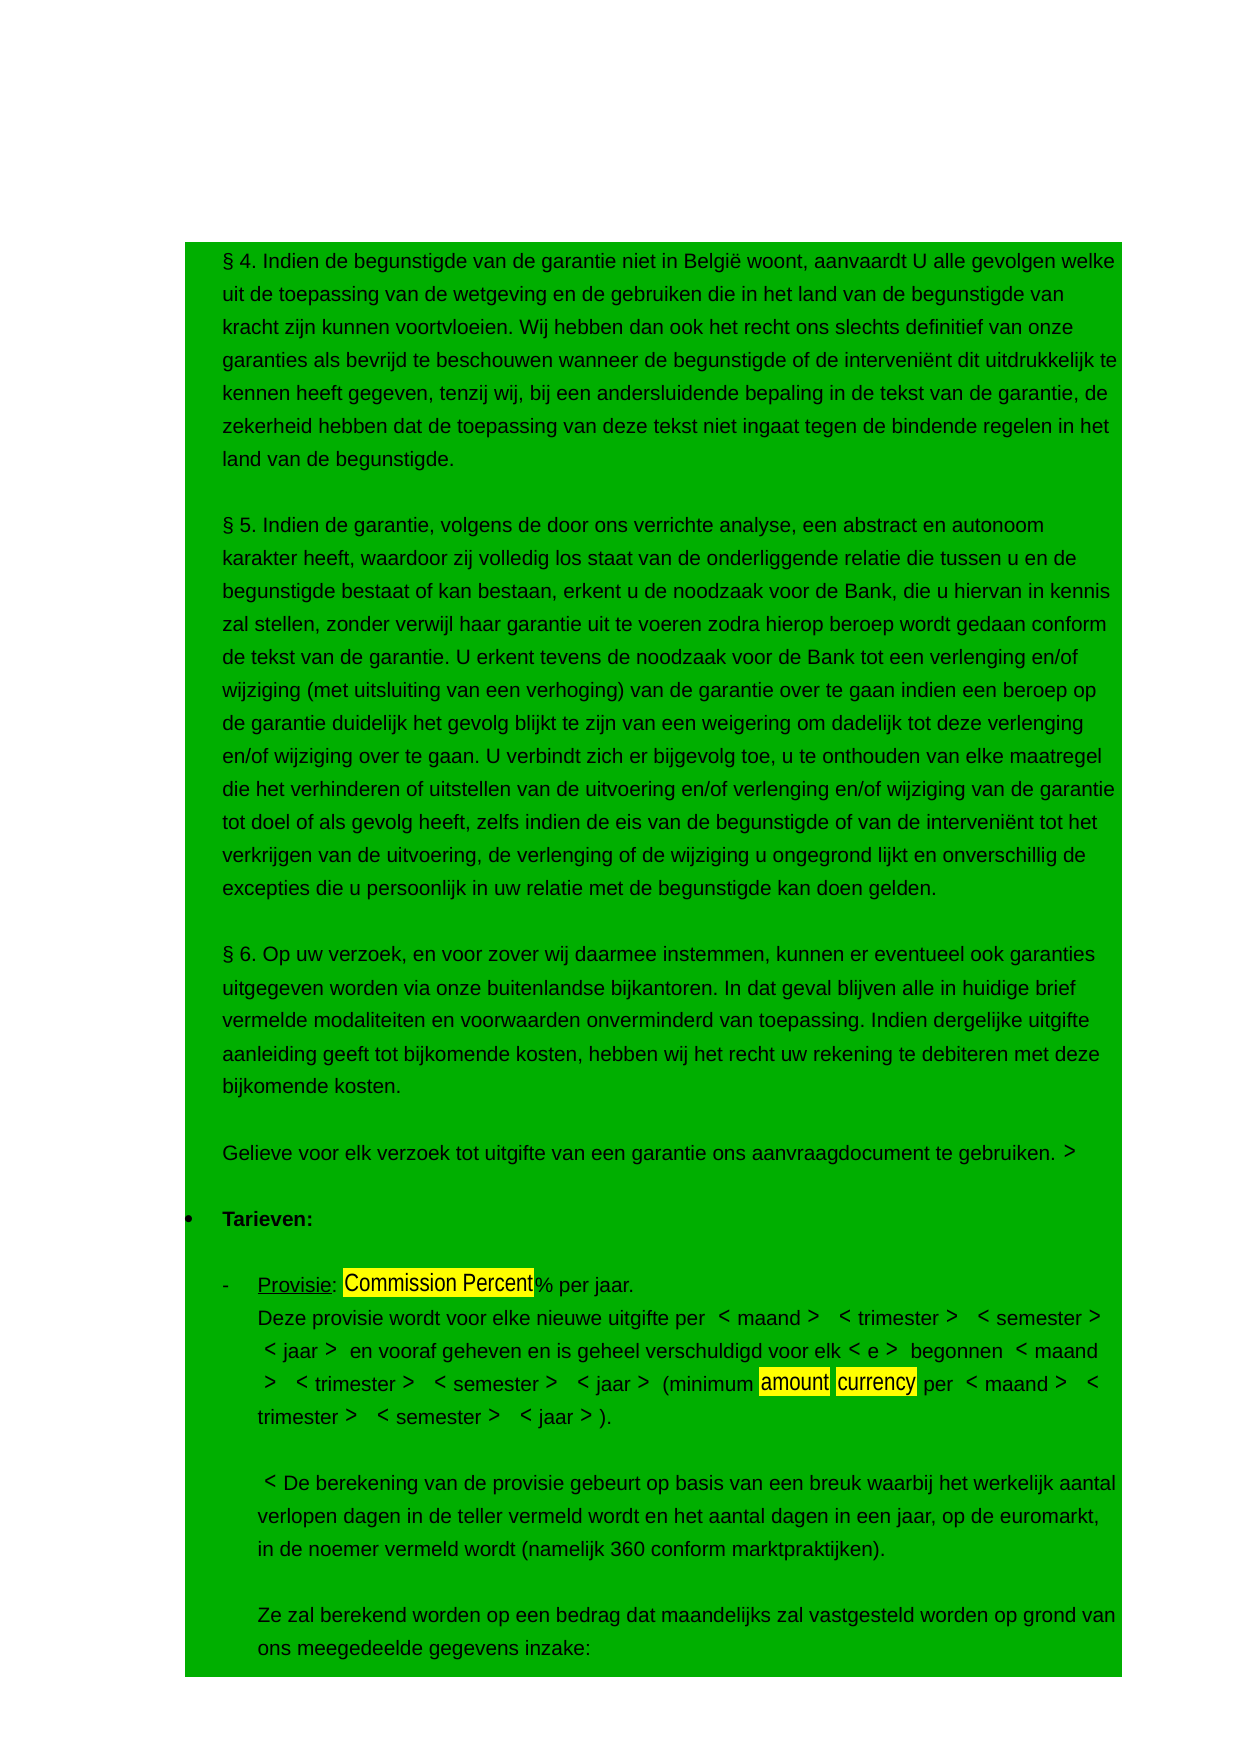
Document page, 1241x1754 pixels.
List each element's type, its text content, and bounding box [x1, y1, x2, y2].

list < [1081, 1367, 1104, 1396]
list < [843, 1334, 866, 1363]
list < [258, 1466, 282, 1495]
list > [880, 1334, 903, 1363]
text § 6. Op uw verzoek, en voor zover wij daarmee instemmen, kunnen er eventueel ook garanties uitgegeven worden via onze buitenlandse bijkantoren. In dat geval blijven alle in huidige brief vermelde modaliteiten en voorwaarden onverminderd van toepassing. Indien dergelijke uitgifte aanleiding geeft tot bijkomende kosten, hebben wij het recht uw rekening te debiteren met deze bijkomende kosten. [222, 936, 1122, 1101]
list < [371, 1400, 394, 1429]
list Deze provisie wordt voor elke nieuwe uitgifte per maand trimester semester jaar en vooraf geheven en is geheel verschuldigd voor elke begonnen maand trimester semester jaar (minimum per maand trimester semester jaar). [257, 1299, 1122, 1431]
list > [482, 1400, 506, 1429]
list < [290, 1367, 313, 1396]
list < [960, 1367, 983, 1396]
list > [1049, 1367, 1073, 1396]
list Tarieven: [185, 1200, 1122, 1233]
text Gelieve voor elk verzoek tot uitgifte van een garantie ons aanvraagdocument te gebruiken. [222, 1134, 1122, 1167]
list > [258, 1367, 282, 1396]
list currency [837, 1367, 916, 1396]
list > [574, 1400, 598, 1429]
list < [1010, 1334, 1033, 1363]
list Commission Percent [344, 1268, 533, 1297]
list < [833, 1301, 857, 1329]
list > [397, 1367, 420, 1396]
text > [1058, 1136, 1081, 1164]
list < [712, 1301, 736, 1329]
list > [319, 1334, 342, 1363]
text § 4. Indien de begunstigde van de garantie niet in België woont, aanvaardt U alle gevolgen welke uit de toepassing van de wetgeving en de gebruiken die in het land van de begunstigde van kracht zijn kunnen voortvloeien. Wij hebben dan ook het recht ons slechts definitief van onze garanties als bevrijd te beschouwen wanneer de begunstigde of de interveniënt dit uitdrukkelijk te kennen heeft gegeven, tenzij wij, bij een andersluidende bepaling in de tekst van de garantie, de zekerheid hebben dat de toepassing van deze tekst niet ingaat tegen de bindende regelen in het land van de begunstigde. [222, 242, 1122, 473]
list < [428, 1367, 452, 1396]
list > [540, 1367, 563, 1396]
list > [802, 1301, 825, 1329]
list < [258, 1334, 282, 1363]
list Provisie: % per jaar. [222, 1266, 1122, 1299]
list < [972, 1301, 995, 1329]
list < [514, 1400, 537, 1429]
list > [1083, 1301, 1106, 1329]
list < [571, 1367, 595, 1396]
text § 5. Indien de garantie, volgens de door ons verrichte analyse, een abstract en autonoom karakter heeft, waardoor zij volledig los staat van de onderliggende relatie die tussen u en de begunstigde bestaat of kan bestaan, erkent u de noodzaak voor de Bank, die u hiervan in kennis zal stellen, zonder verwijl haar garantie uit te voeren zodra hierop beroep wordt gedaan conform de tekst van de garantie. U erkent tevens de noodzaak voor de Bank tot een verlenging en/of wijziging (met uitsluiting van een verhoging) van de garantie over te gaan indien een beroep op de garantie duidelijk het gevolg blijkt te zijn van een weigering om dadelijk tot deze verlenging en/of wijziging over te gaan. U verbindt zich er bijgevolg toe, u te onthouden van elke maatregel die het verhinderen of uitstellen van de uitvoering en/of verlenging en/of wijziging van de garantie tot doel of als gevolg heeft, zelfs indien de eis van de begunstigde of van de interveniënt tot het verkrijgen van de uitvoering, de verlenging of de wijziging u ongegrond lijkt en onverschillig de excepties die u persoonlijk in uw relatie met de begunstigde kan doen gelden. [222, 506, 1122, 902]
list De berekening van de provisie gebeurt op basis van een breuk waarbij het werkelijk aantal verlopen dagen in de teller vermeld wordt en het aantal dagen in een jaar, op de euromarkt, in de noemer vermeld wordt (namelijk 360 conform marktpraktijken). [257, 1464, 1122, 1563]
list > [339, 1400, 363, 1429]
list Ze zal berekend worden op een bedrag dat maandelijks zal vastgesteld worden op grond van ons meegedeelde gegevens inzake: [257, 1596, 1122, 1662]
list > [940, 1301, 963, 1329]
list amount [761, 1367, 829, 1396]
list > [632, 1367, 655, 1396]
